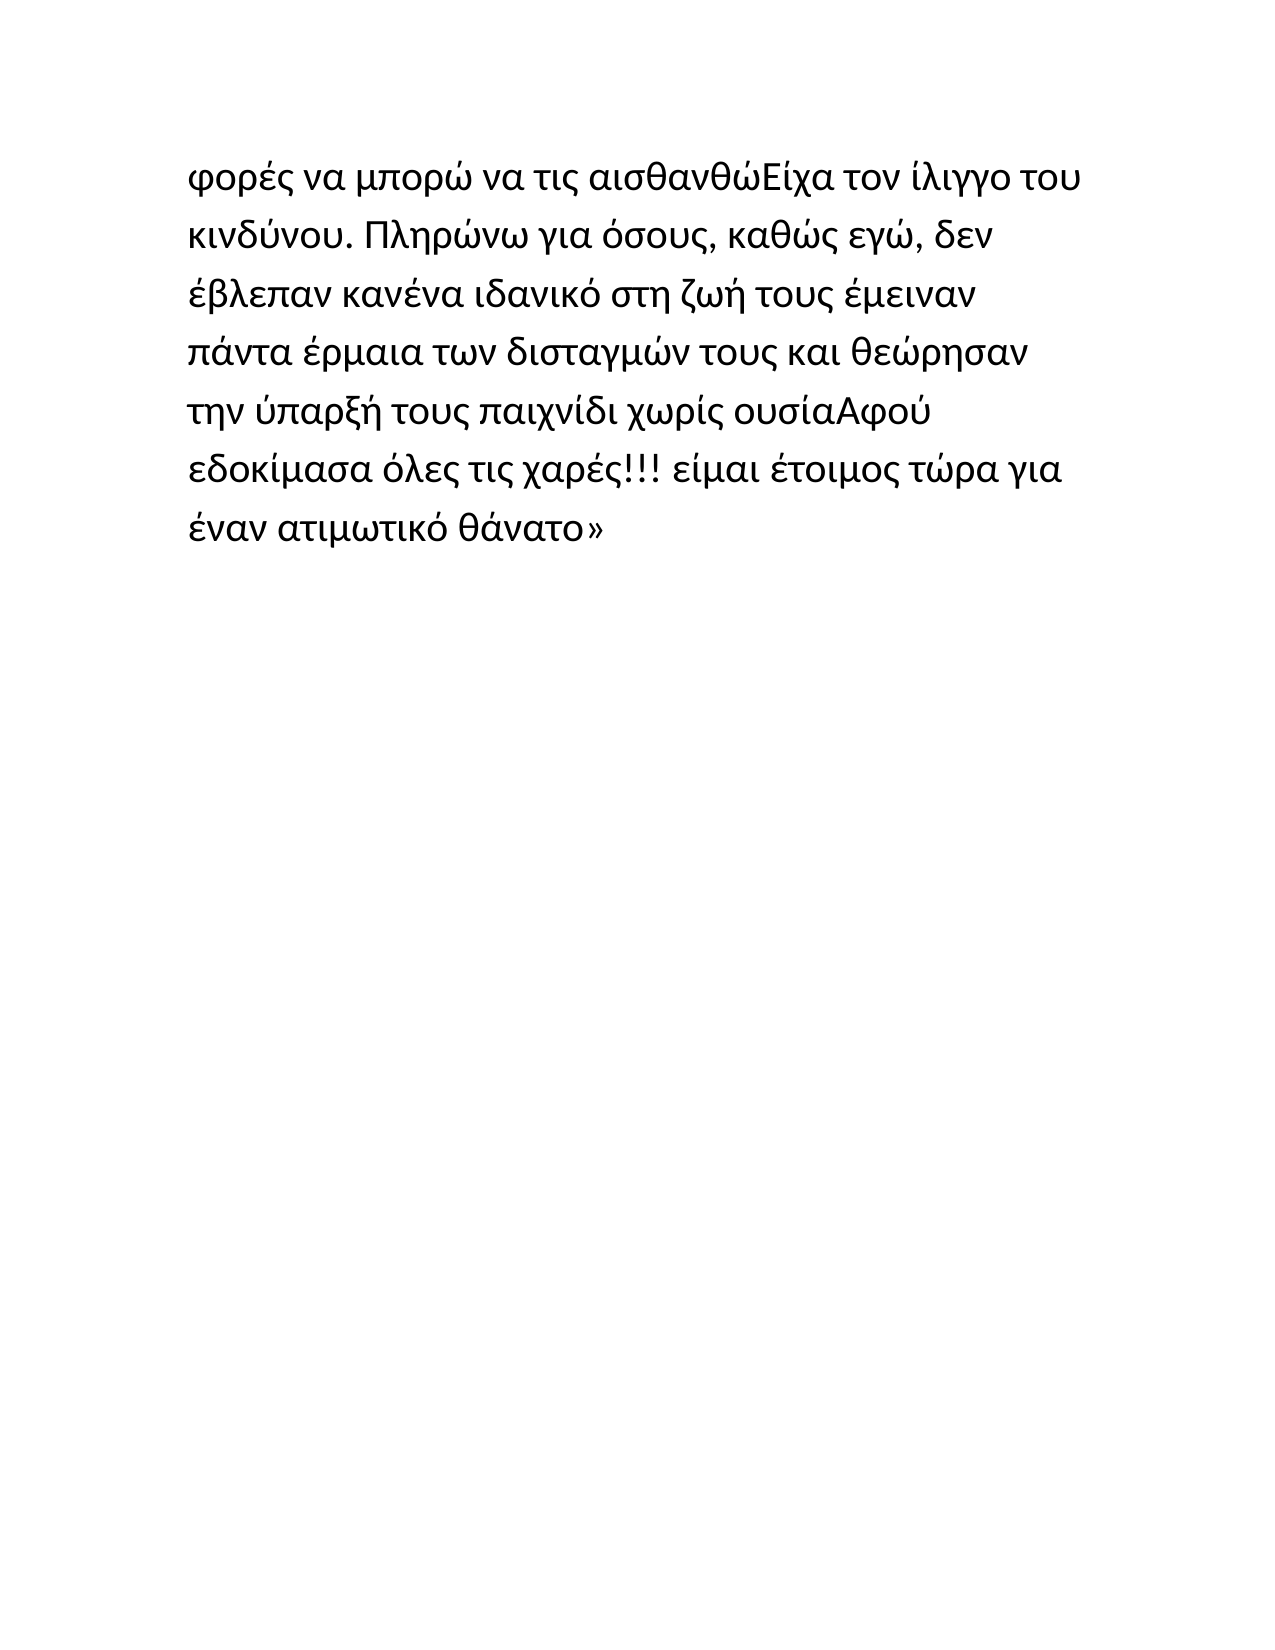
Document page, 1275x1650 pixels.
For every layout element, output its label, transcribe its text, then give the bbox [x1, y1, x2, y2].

text φορές να μπορώ να τις αισθανθώ Είχα τον ίλιγγο του κινδύνου. Πληρώνω για όσους, καθώς εγώ, δεν έβλεπαν κανένα ιδανικό στη ζωή τους έμειναν πάντα έρμαια των δισταγμών τους και θεώρησαν την ύπαρξή τους παιχνίδι χωρίς ουσία Αφού εδοκίμασα όλες τις χαρές!!! είμαι έτοιμος τώρα για έναν ατιμωτικό θάνατο » [187, 150, 1087, 551]
